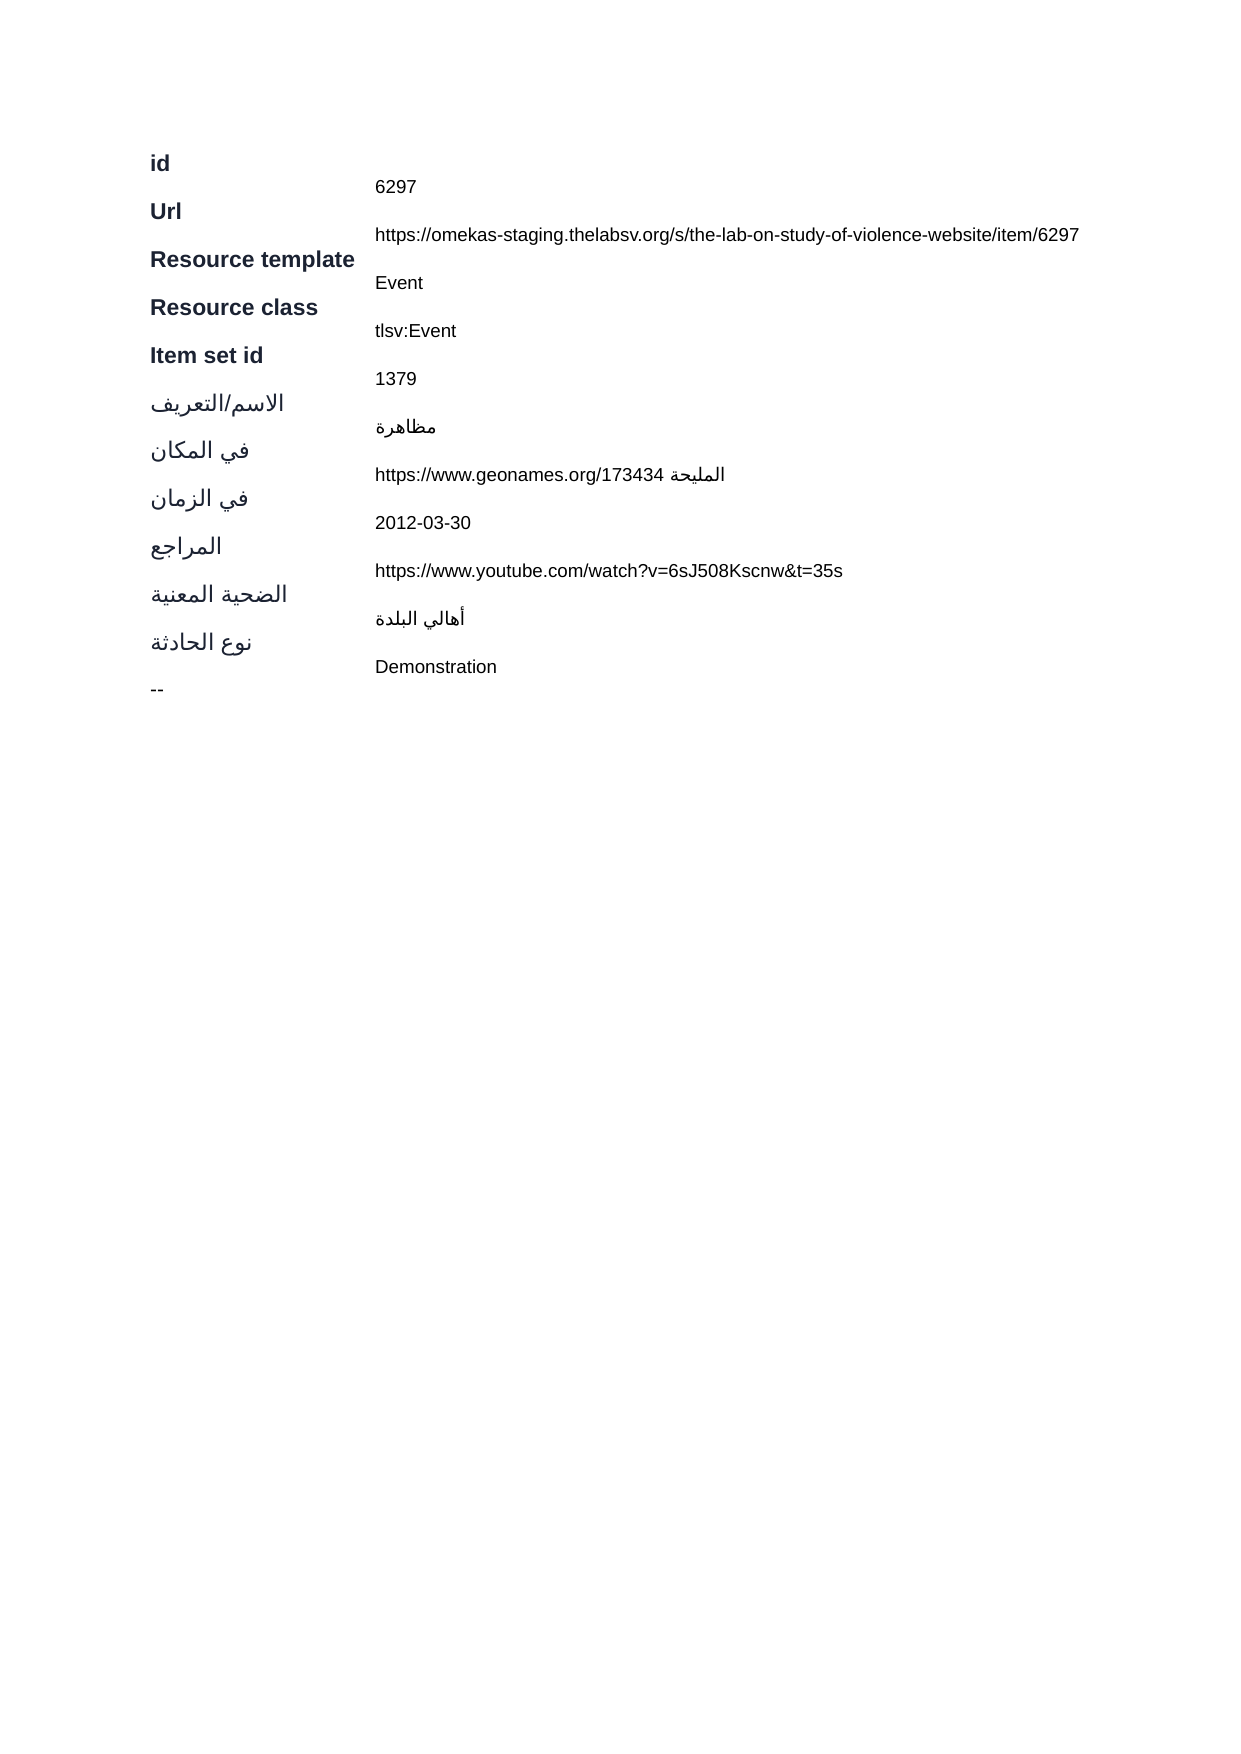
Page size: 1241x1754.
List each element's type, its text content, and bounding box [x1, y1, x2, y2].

text الاسم/التعريف [150, 389, 1090, 416]
text Url [150, 198, 1090, 224]
text أهالي البلدة [375, 608, 1090, 629]
text في الزمان [150, 485, 1090, 512]
text 6297 [375, 176, 1090, 198]
text 1379 [375, 368, 1090, 389]
text Item set id [150, 342, 1090, 368]
text الضحية المعنية [150, 581, 1090, 608]
text نوع الحادثة [150, 629, 1090, 656]
text في المكان [150, 437, 1090, 464]
text Resource template [150, 246, 1090, 272]
text https://www.youtube.com/watch?v=6sJ508Kscnw&t=35s [375, 560, 1090, 581]
text Demonstration [375, 656, 1090, 677]
text المراجع [150, 533, 1090, 560]
text tlsv:Event [375, 320, 1090, 342]
text -- [150, 677, 1090, 701]
text 2012-03-30 [375, 512, 1090, 533]
text https://omekas-staging.thelabsv.org/s/the-lab-on-study-of-violence-website/item/6297 [375, 224, 1090, 246]
text https://www.geonames.org/173434 المليحة [375, 464, 1090, 485]
text id [150, 150, 1090, 176]
text Event [375, 272, 1090, 294]
text Resource class [150, 294, 1090, 320]
text مظاهرة [375, 416, 1090, 437]
